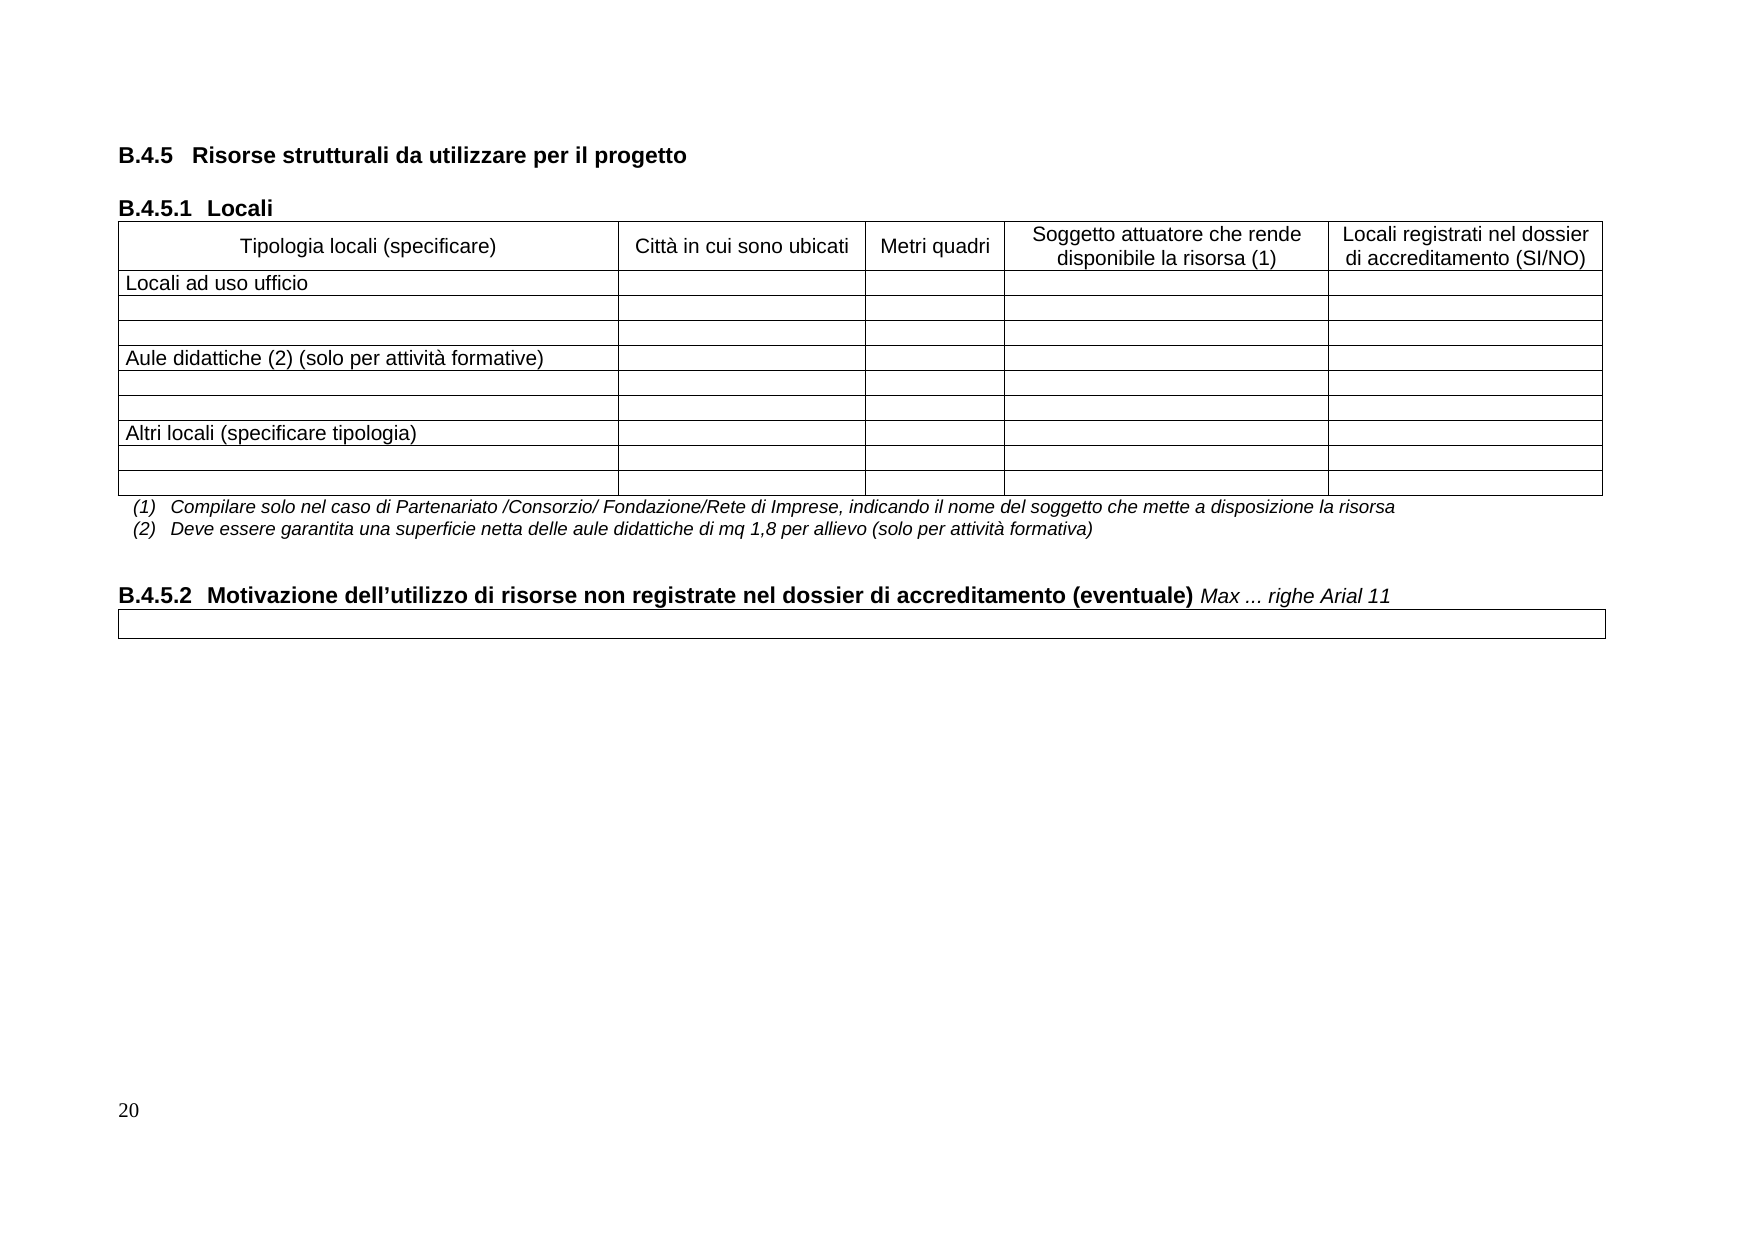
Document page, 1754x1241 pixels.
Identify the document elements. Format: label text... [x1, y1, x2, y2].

table_cell [119, 296, 618, 320]
table_cell [1329, 296, 1602, 320]
table_cell [119, 396, 618, 420]
table_cell [619, 446, 865, 470]
table_cell [1005, 446, 1328, 470]
table_cell [1005, 471, 1328, 495]
table_cell Locali ad uso ufficio [119, 271, 618, 295]
text B.4.5.1 Locali [118, 195, 1606, 221]
table_cell [1005, 346, 1328, 370]
list Deve essere garantita una superficie netta delle aule didattiche di mq 1,8 per allievo (solo per attività formativa) [133, 518, 1606, 539]
table_cell [619, 471, 865, 495]
table_header Città in cui sono ubicati [619, 222, 865, 270]
table_cell [866, 371, 1004, 395]
table_cell [119, 471, 618, 495]
table_header Soggetto attuatore che rende disponibile la risorsa (1) [1005, 222, 1328, 270]
table_cell [619, 421, 865, 445]
text B.4.5.2 Motivazione dell’utilizzo di risorse non registrate nel dossier di accreditamento (eventuale) Max ... righe Arial 11 [118, 582, 1606, 609]
table_cell [619, 346, 865, 370]
table_cell [119, 371, 618, 395]
table_cell [619, 321, 865, 345]
table_cell [119, 321, 618, 345]
subtitle B.4.5 Risorse strutturali da utilizzare per il progetto [118, 142, 1606, 168]
table_cell Altri locali (specificare tipologia) [119, 421, 618, 445]
table_cell [119, 446, 618, 470]
table_cell [1005, 421, 1328, 445]
table_cell [1005, 296, 1328, 320]
table_cell [619, 371, 865, 395]
table_cell [866, 446, 1004, 470]
table_cell [1329, 346, 1602, 370]
table_header Tipologia locali (specificare) [119, 222, 618, 270]
table_header Locali registrati nel dossier di accreditamento (SI/NO) [1329, 222, 1602, 270]
table_header Metri quadri [866, 222, 1004, 270]
table_cell [1329, 271, 1602, 295]
table_cell [1005, 371, 1328, 395]
table_cell [866, 471, 1004, 495]
table_cell [866, 421, 1004, 445]
table_cell [1005, 321, 1328, 345]
table_cell [1329, 321, 1602, 345]
table_cell [866, 396, 1004, 420]
table_cell [1329, 421, 1602, 445]
table_cell [619, 271, 865, 295]
table_cell [866, 296, 1004, 320]
table_cell [619, 396, 865, 420]
table_cell [866, 271, 1004, 295]
table_cell [866, 321, 1004, 345]
table_cell [1005, 396, 1328, 420]
table_cell [1329, 471, 1602, 495]
table_cell [619, 296, 865, 320]
table_cell [1329, 446, 1602, 470]
table_cell [1005, 271, 1328, 295]
table_cell [1329, 396, 1602, 420]
table_cell [1329, 371, 1602, 395]
list Compilare solo nel caso di Partenariato /Consorzio/ Fondazione/Rete di Imprese, indicando il nome del soggetto che mette a disposizione la risorsa [133, 496, 1606, 518]
table_cell [866, 346, 1004, 370]
table_cell Aule didattiche (2) (solo per attività formative) [119, 346, 618, 370]
